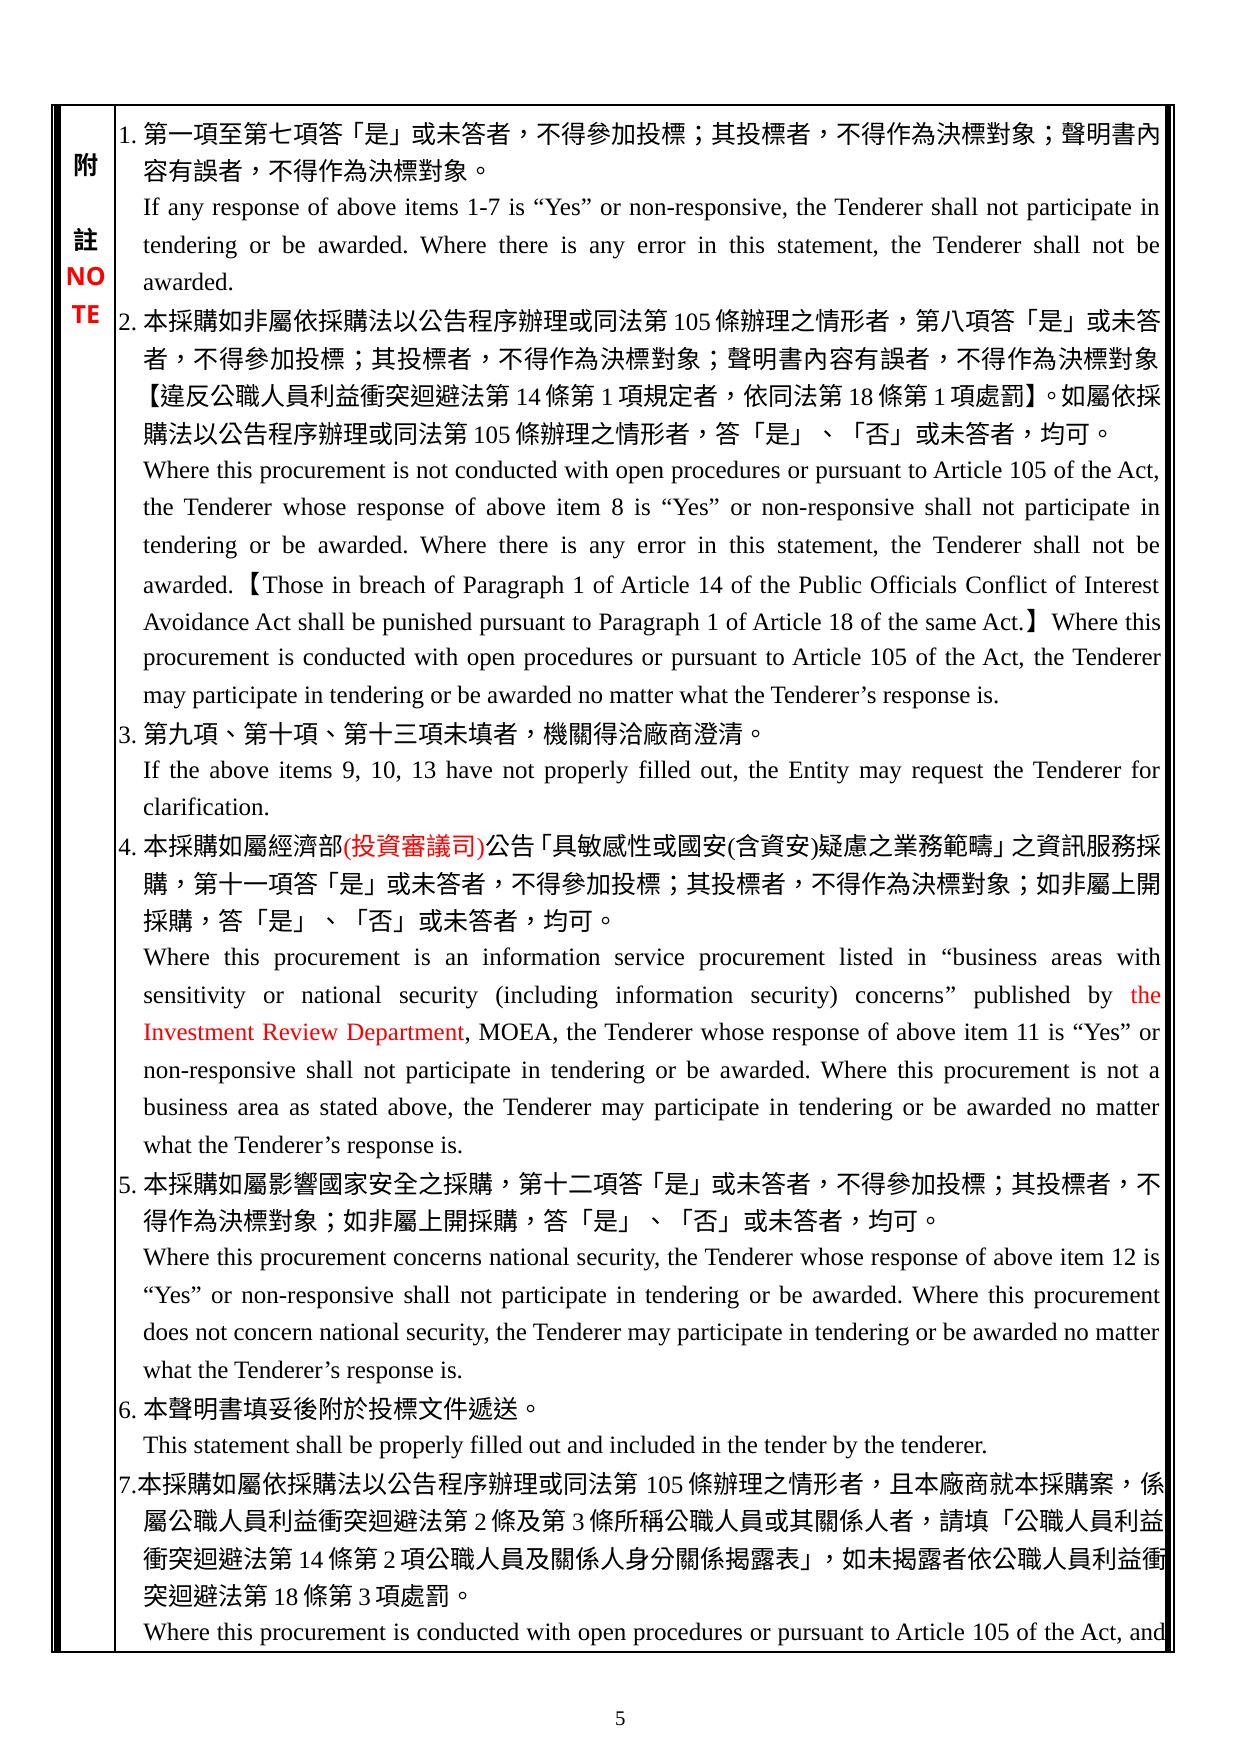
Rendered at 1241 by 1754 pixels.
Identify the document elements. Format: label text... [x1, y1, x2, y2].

table_cell 附 註 NOTE [61, 106, 114, 1651]
table_cell 第一項至第七項答「是」或未答者，不得參加投標；其投標者，不得作為決標對象；聲明書內容有誤者，不得作為決標對象。 If any response of above items 1-7 is “Yes” or non-responsive, the Tenderer shall not participate in tendering or be awarded. Where there is any error in this statement, the Tenderer shall not be awarded. 本採購如非屬依採購法以公告程序辦理或同法第105條辦理之情形者，第八項答「是」或未答者，不得參加投標；其投標者，不得作為決標對象；聲明書內容有誤者，不得作為決標對象【違反公職人員利益衝突迴避法第14條第1項規定者，依同法第18條第1項處罰】。如屬依採購法以公告程序辦理或同法第105條辦理之情形者，答「是」、「否」或未答者，均可。 Where this procurement is not conducted with open procedures or pursuant to Article 105 of the Act, the Tenderer whose response of above item 8 is “Yes” or non-responsive shall not participate in tendering or be awarded. Where there is any error in this statement, the Tenderer shall not be awarded.【Those in breach of Paragraph 1 of Article 14 of the Public Officials Conflict of Interest Avoidance Act shall be punished pursuant to Paragraph 1 of Article 18 of the same Act.】Where this procurement is conducted with open procedures or pursuant to Article 105 of the Act, the Tenderer may participate in tendering or be awarded no matter what the Tenderer’s response is. 第九項、第十項、第十三項未填者，機關得洽廠商澄清。 If the above items 9, 10, 13 have not properly filled out, the Entity may request the Tenderer for clarification. 本採購如屬經濟部(投資審議司)公告「具敏感性或國安(含資安)疑慮之業務範疇」之資訊服務採購，第十一項答「是」或未答者，不得參加投標；其投標者，不得作為決標對象；如非屬上開採購，答「是」、「否」或未答者，均可。 Where this procurement is an information service procurement listed in “business areas with sensitivity or national security (including information security) concerns” published by the Investment Review Department, MOEA, the Tenderer whose response of above item 11 is “Yes” or non-responsive shall not participate in tendering or be awarded. Where this procurement is not a business area as stated above, the Tenderer may participate in tendering or be awarded no matter what the Tenderer’s response is. 本採購如屬影響國家安全之採購，第十二項答「是」或未答者，不得參加投標；其投標者，不得作為決標對象；如非屬上開採購，答「是」、「否」或未答者，均可。 Where this procurement concerns national security, the Tenderer whose response of above item 12 is “Yes” or non-responsive shall not participate in tendering or be awarded. Where this procurement does not concern national security, the Tenderer may participate in tendering or be awarded no matter what the Tenderer’s response is. 本聲明書填妥後附於投標文件遞送。 This statement shall be properly filled out and included in the tender by the tenderer. 7.本採購如屬依採購法以公告程序辦理或同法第105條辦理之情形者，且本廠商就本採購案，係屬公職人員利益衝突迴避法第2條及第3條所稱公職人員或其關係人者，請填「公職人員利益衝突迴避法第14條第2項公職人員及關係人身分關係揭露表」，如未揭露者依公職人員利益衝突迴避法第18條第3項處罰。 Where this procurement is conducted with open procedures or pursuant to Article 105 of the Act, and [116, 106, 1165, 1651]
